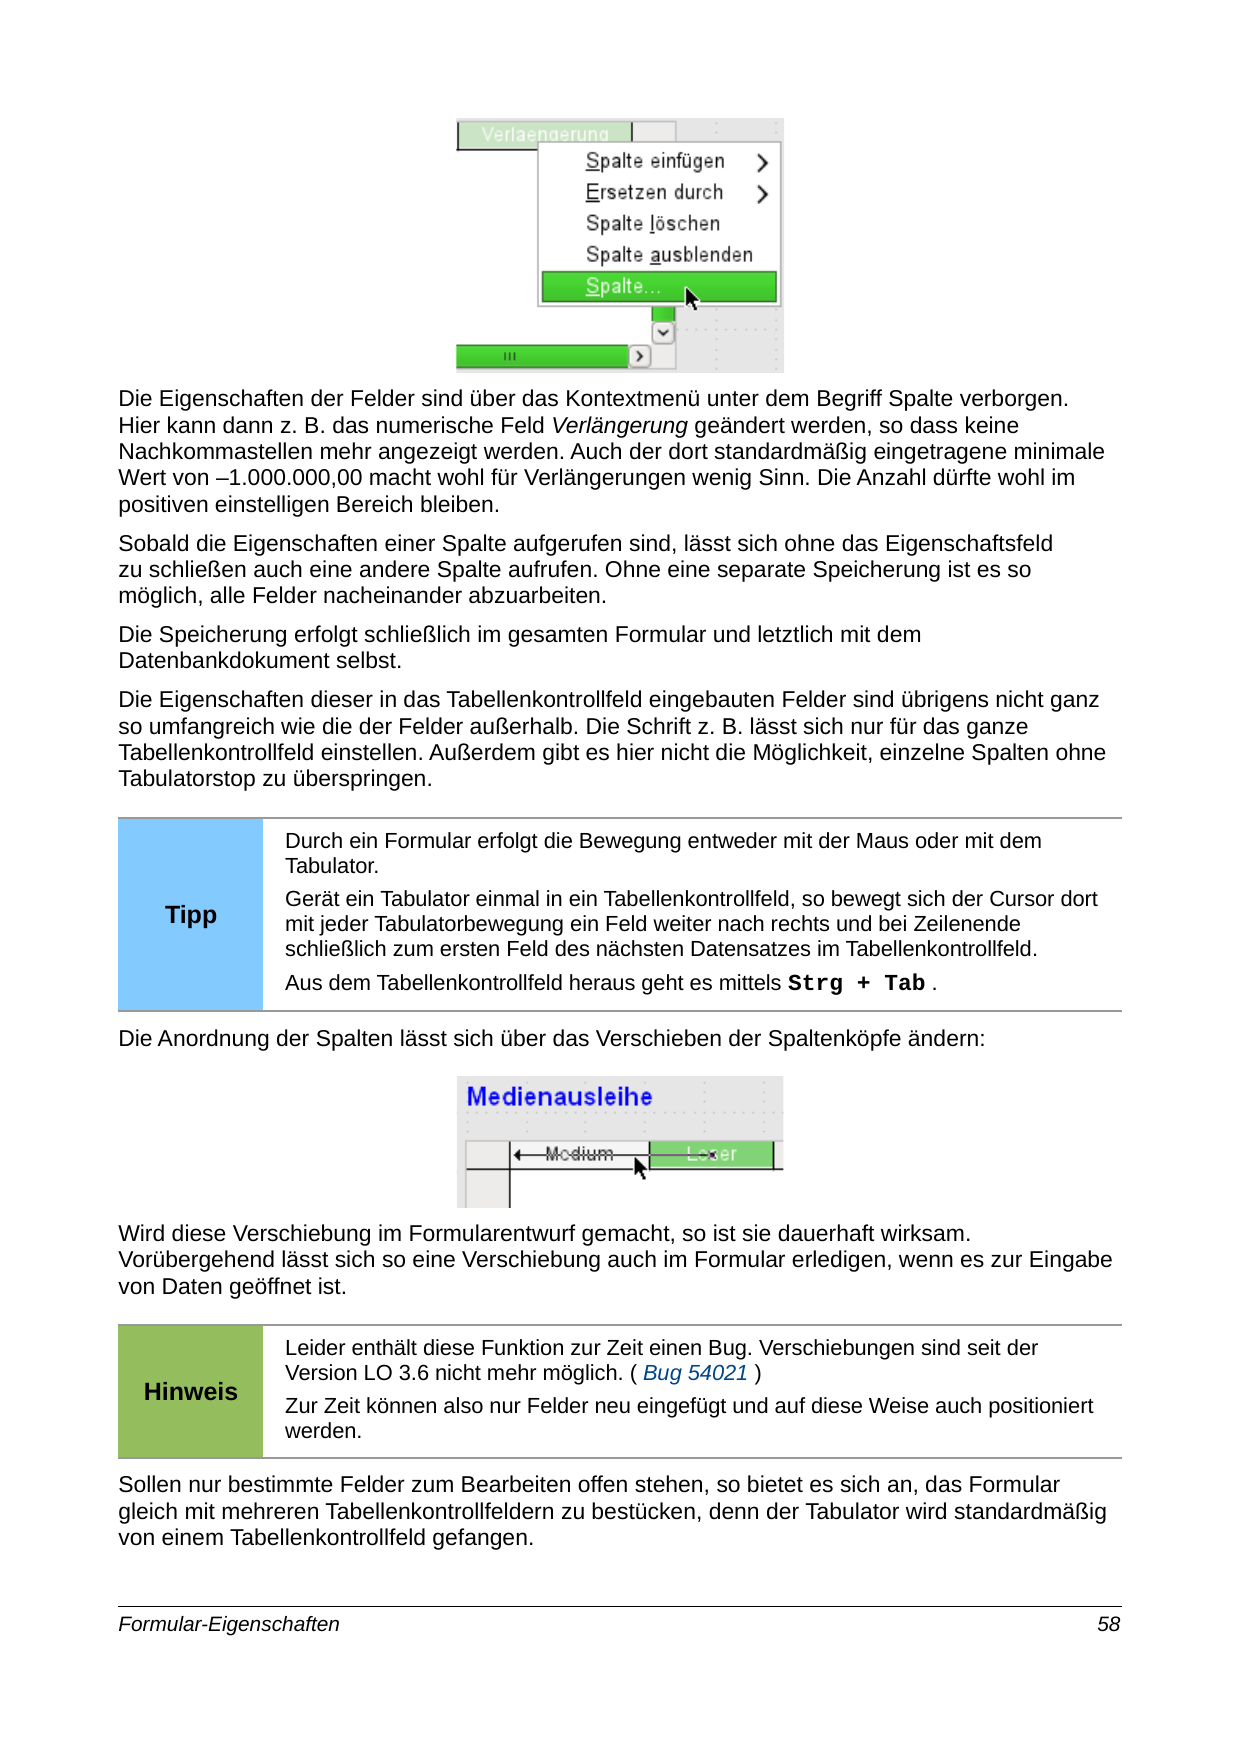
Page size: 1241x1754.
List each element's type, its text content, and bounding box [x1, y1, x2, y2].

picture [456, 118, 785, 373]
text Sobald die Eigenschaften einer Spalte aufgerufen sind, lässt sich ohne das Eigenschaftsfeld zu schließen auch eine andere Spalte aufrufen. Ohne eine separate Speicherung ist es so möglich, alle Felder nacheinander abzuarbeiten. [118, 529, 1122, 609]
picture [456, 1076, 784, 1208]
table_header Tipp [118, 819, 263, 1010]
text Die Speicherung erfolgt schließlich im gesamten Formular und letztlich mit dem Datenbankdokument selbst. [118, 621, 1122, 674]
table_header Leider enthält diese Funktion zur Zeit einen Bug. Verschiebungen sind seit der Version LO 3.6 nicht mehr möglich. ( Bug 54021 ) Zur Zeit können also nur Felder neu eingefügt und auf diese Weise auch positioniert werden. [264, 1326, 1122, 1457]
text Wird diese Verschiebung im Formularentwurf gemacht, so ist sie dauerhaft wirksam. Vorübergehend lässt sich so eine Verschiebung auch im Formular erledigen, wenn es zur Eingabe von Daten geöffnet ist. [118, 1220, 1122, 1299]
text Sollen nur bestimmte Felder zum Bearbeiten offen stehen, so bietet es sich an, das Formular gleich mit mehreren Tabellenkontrollfeldern zu bestücken, denn der Tabulator wird standardmäßig von einem Tabellenkontrollfeld gefangen. [118, 1471, 1122, 1550]
text Die Anordnung der Spalten lässt sich über das Verschieben der Spaltenköpfe ändern: [118, 1025, 1122, 1051]
text Die Eigenschaften der Felder sind über das Kontextmenü unter dem Begriff Spalte verborgen. Hier kann dann z. B. das numerische Feld Verlängerung geändert werden, so dass keine Nachkommastellen mehr angezeigt werden. Auch der dort standardmäßig eingetragene minimale Wert von –1.000.000,00 macht wohl für Verlängerungen wenig Sinn. Die Anzahl dürfte wohl im positiven einstelligen Bereich bleiben. [118, 385, 1122, 517]
table_header Durch ein Formular erfolgt die Bewegung entweder mit der Maus oder mit dem Tabulator. Gerät ein Tabulator einmal in ein Tabellenkontrollfeld, so bewegt sich der Cursor dort mit jeder Tabulatorbewegung ein Feld weiter nach rechts und bei Zeilenende schließlich zum ersten Feld des nächsten Datensatzes im Tabellenkontrollfeld. Aus dem Tabellenkontrollfeld heraus geht es mittels Strg + Tab . [264, 819, 1122, 1010]
table_header Hinweis [118, 1326, 263, 1457]
text Die Eigenschaften dieser in das Tabellenkontrollfeld eingebauten Felder sind übrigens nicht ganz so umfangreich wie die der Felder außerhalb. Die Schrift z. B. lässt sich nur für das ganze Tabellenkontrollfeld einstellen. Außerdem gibt es hier nicht die Möglichkeit, einzelne Spalten ohne Tabulatorstop zu überspringen. [118, 686, 1122, 792]
